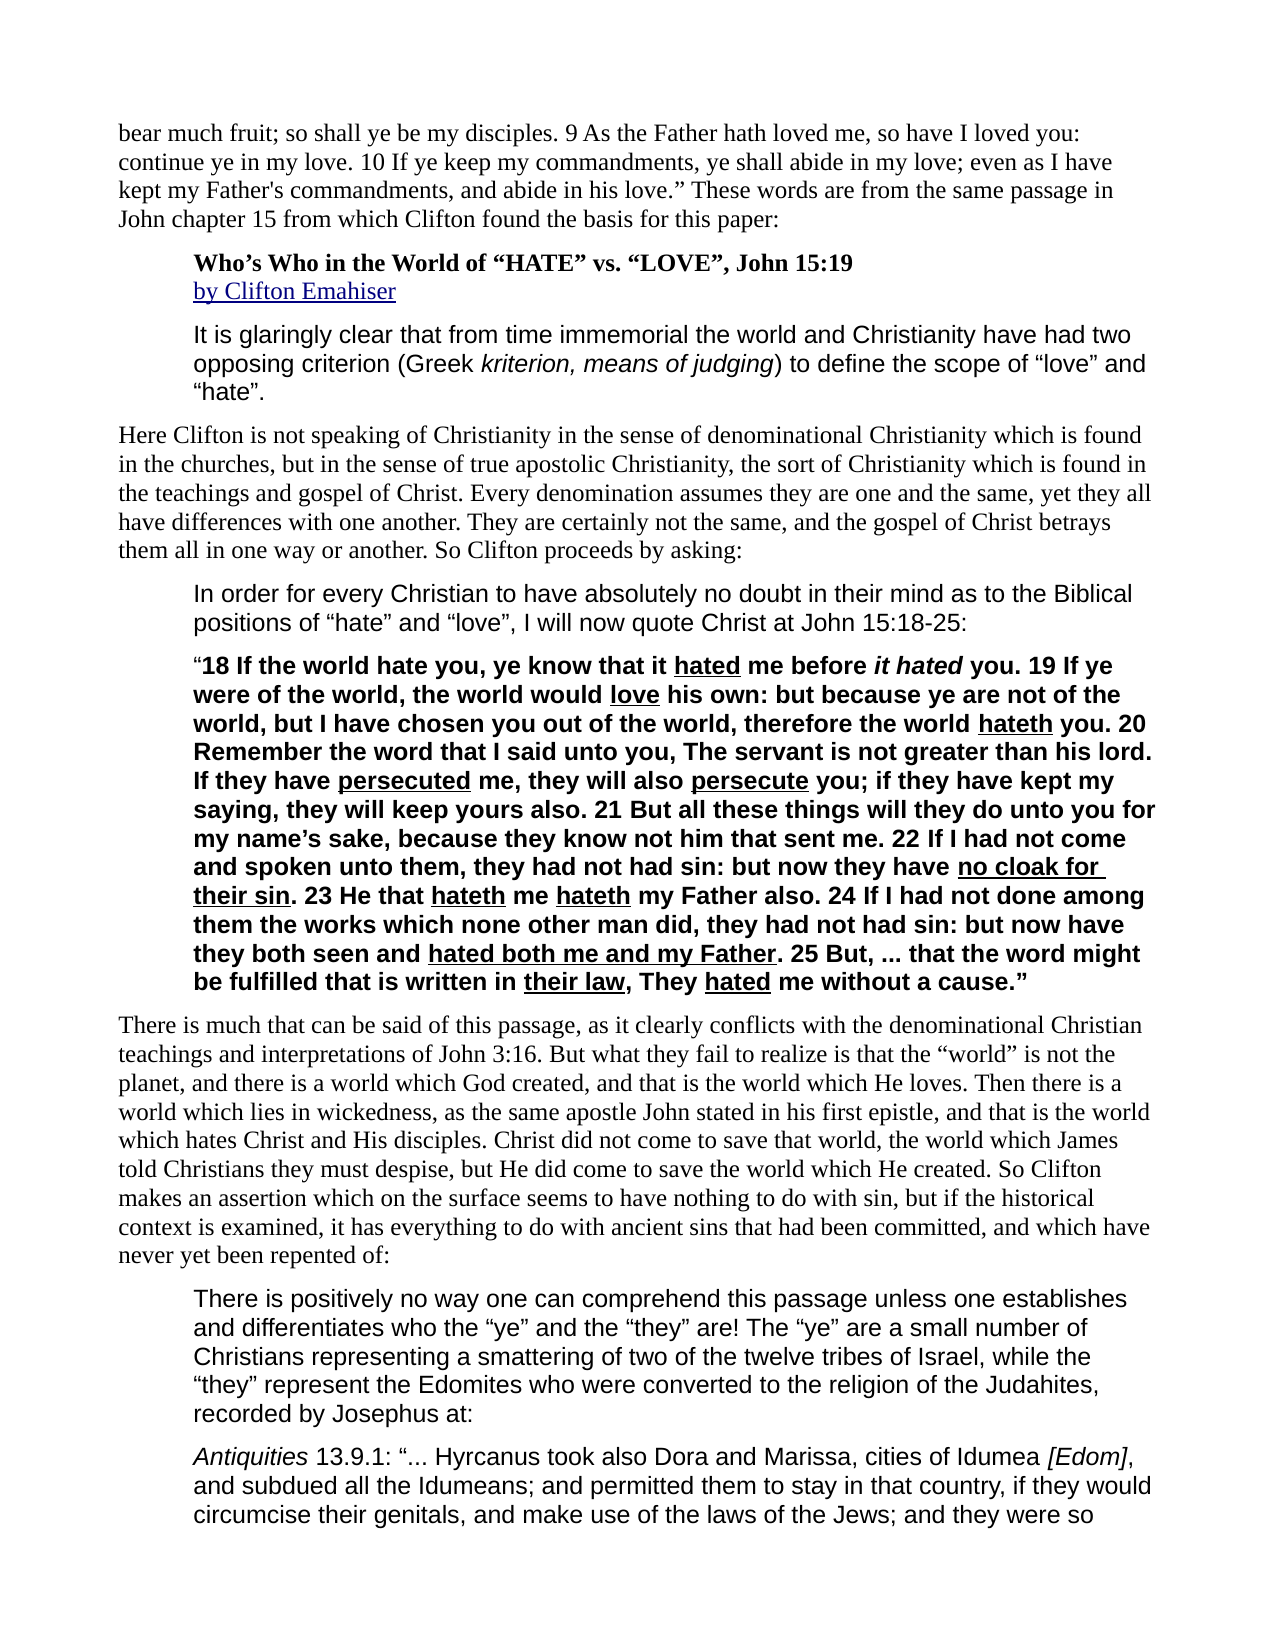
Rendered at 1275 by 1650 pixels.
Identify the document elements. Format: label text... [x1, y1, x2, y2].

text In order for every Christian to have absolutely no doubt in their mind as to the Biblical positions of “hate” and “love”, I will now quote Christ at John 15:18-25: [193, 579, 1157, 636]
text Who’s Who in the World of “HATE” vs. “LOVE”, John 15:19 [193, 248, 1157, 276]
text There is much that can be said of this passage, as it clearly conflicts with the denominational Christian teachings and interpretations of John 3:16. But what they fail to realize is that the “world” is not the planet, and there is a world which God created, and that is the world which He loves. Then there is a world which lies in wickedness, as the same apostle John stated in his first epistle, and that is the world which hates Christ and His disciples. Christ did not come to save that world, the world which James told Christians they must despise, but He did come to save the world which He created. So Clifton makes an assertion which on the surface seems to have nothing to do with sin, but if the historical context is examined, it has everything to do with ancient sins that had been committed, and which have never yet been repented of: [118, 1011, 1157, 1269]
text Here Clifton is not speaking of Christianity in the sense of denominational Christianity which is found in the churches, but in the sense of true apostolic Christianity, the sort of Christianity which is found in the teachings and gospel of Christ. Every denomination assumes they are one and the same, yet they all have differences with one another. They are certainly not the same, and the gospel of Christ betrays them all in one way or another. So Clifton proceeds by asking: [118, 421, 1157, 564]
text It is glaringly clear that from time immemorial the world and Christianity have had two opposing criterion (Greek kriterion, means of judging) to define the scope of “love” and “hate”. [193, 320, 1157, 406]
text bear much fruit; so shall ye be my disciples. 9 As the Father hath loved me, so have I loved you: continue ye in my love. 10 If ye keep my commandments, ye shall abide in my love; even as I have kept my Father's commandments, and abide in his love.” These words are from the same passage in John chapter 15 from which Clifton found the basis for this paper: [118, 118, 1157, 233]
text “18 If the world hate you, ye know that it hated me before it hated you. 19 If ye were of the world, the world would love his own: but because ye are not of the world, but I have chosen you out of the world, therefore the world hateth you. 20 Remember the word that I said unto you, The servant is not greater than his lord. If they have persecuted me, they will also persecute you; if they have kept my saying, they will keep yours also. 21 But all these things will they do unto you for my name’s sake, because they know not him that sent me. 22 If I had not come and spoken unto them, they had not had sin: but now they have no cloak for their sin. 23 He that hateth me hateth my Father also. 24 If I had not done among them the works which none other man did, they had not had sin: but now have they both seen and hated both me and my Father. 25 But, ... that the word might be fulfilled that is written in their law, They hated me without a cause.” [193, 651, 1157, 996]
text Antiquities 13.9.1: “... Hyrcanus took also Dora and Marissa, cities of Idumea [Edom], and subdued all the Idumeans; and permitted them to stay in that country, if they would circumcise their genitals, and make use of the laws of the Jews; and they were so [193, 1442, 1157, 1528]
text There is positively no way one can comprehend this passage unless one establishes and differentiates who the “ye” and the “they” are! The “ye” are a small number of Christians representing a smattering of two of the twelve tribes of Israel, while the “they” represent the Edomites who were converted to the religion of the Judahites, recorded by Josephus at: [193, 1284, 1157, 1428]
text by Clifton Emahiser [193, 276, 1157, 305]
